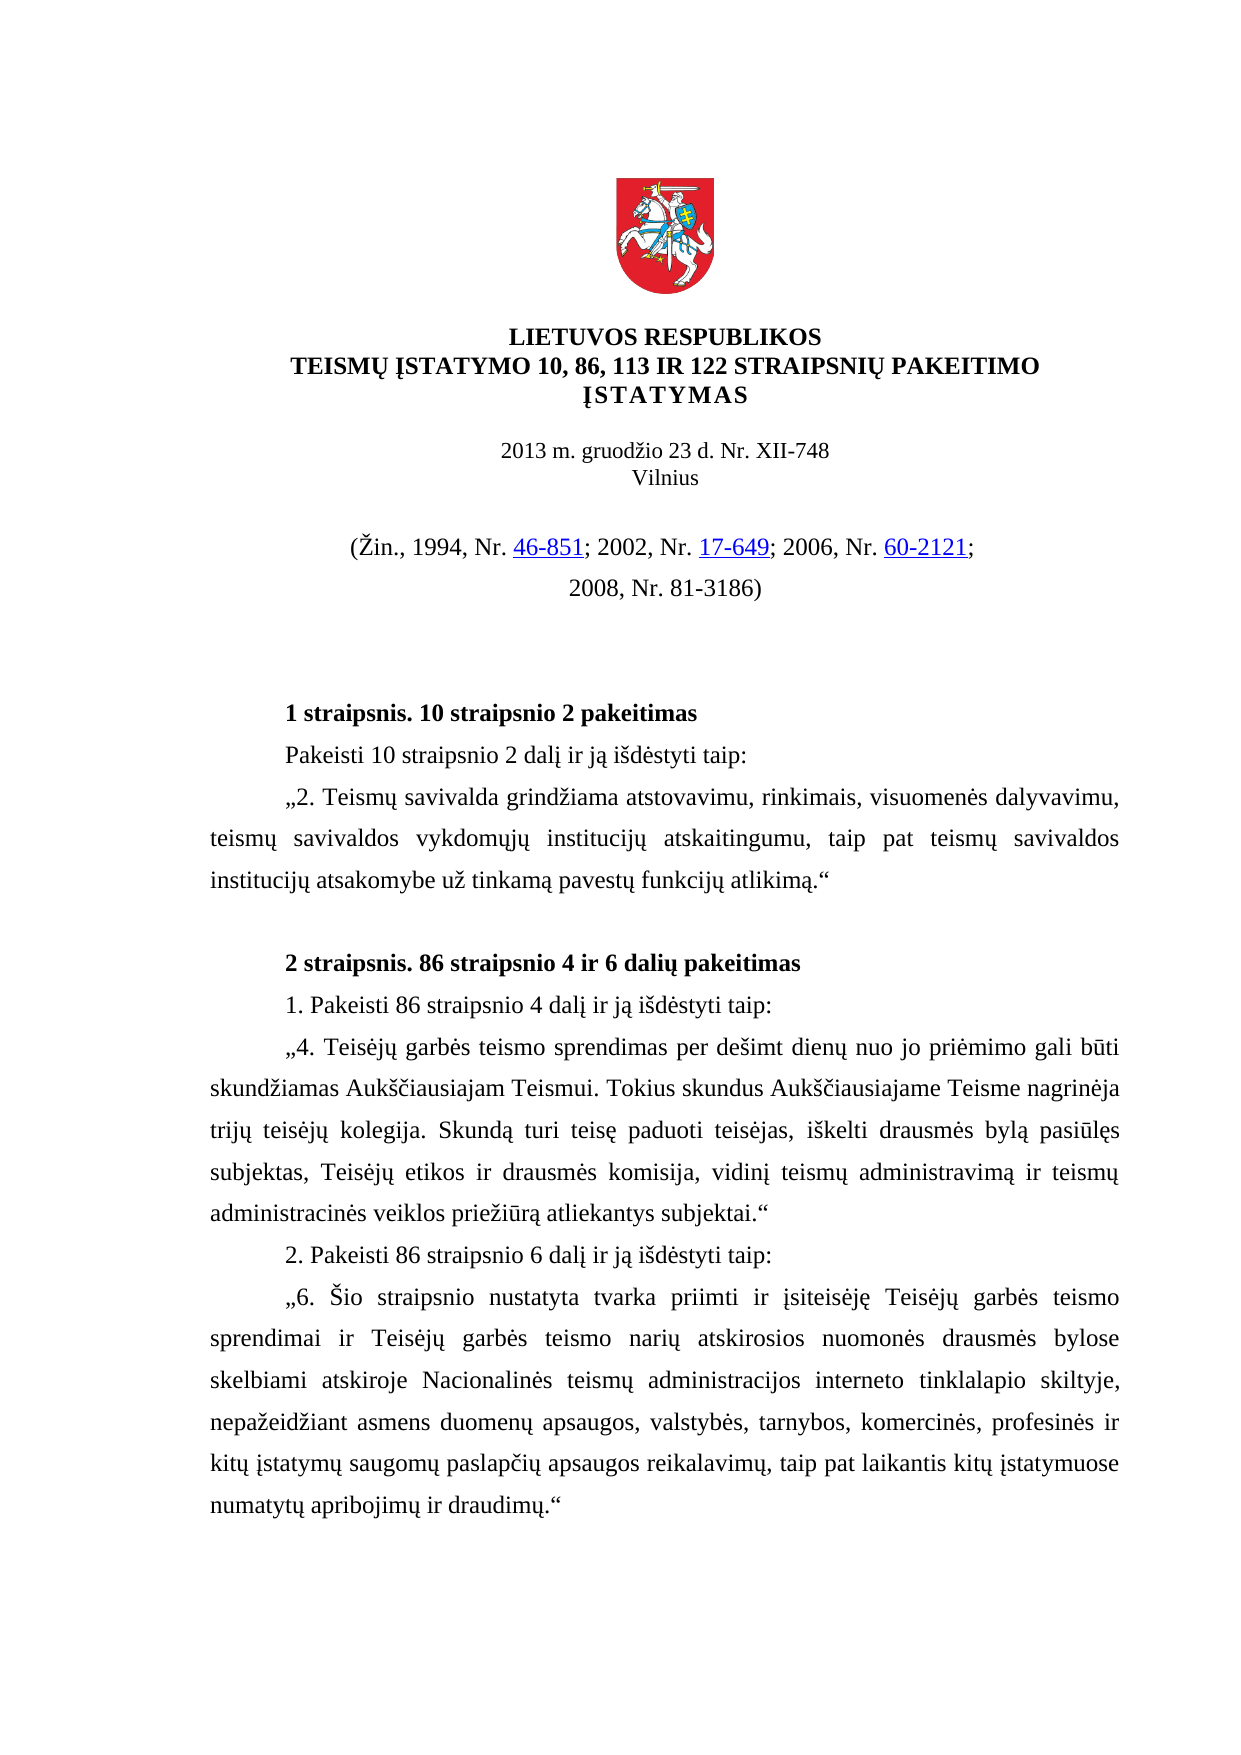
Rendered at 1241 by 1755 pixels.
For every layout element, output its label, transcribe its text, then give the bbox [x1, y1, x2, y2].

text TEISMŲ ĮSTATYMO 10, 86, 113 IR 122 STRAIPSNIŲ PAKEITIMO [210, 351, 1120, 380]
text „2. Teismų savivalda grindžiama atstovavimu, rinkimais, visuomenės dalyvavimu, teismų savivaldos vykdomųjų institucijų atskaitingumu, taip pat teismų savivaldos institucijų atsakomybe už tinkamą pavestų funkcijų atlikimą.“ [210, 769, 1120, 894]
text 1 straipsnis. 10 straipsnio 2 pakeitimas [210, 685, 1120, 727]
text 2. Pakeisti 86 straipsnio 6 dalį ir ją išdėstyti taip: [210, 1227, 1120, 1269]
text ĮSTATYMAS [210, 380, 1120, 408]
text Vilnius [210, 464, 1120, 490]
text „4. Teisėjų garbės teismo sprendimas per dešimt dienų nuo jo priėmimo gali būti skundžiamas Aukščiausiajam Teismui. Tokius skundus Aukščiausiajame Teisme nagrinėja trijų teisėjų kolegija. Skundą turi teisę paduoti teisėjas, iškelti drausmės bylą pasiūlęs subjektas, Teisėjų etikos ir drausmės komisija, vidinį teismų administravimą ir teismų administracinės veiklos priežiūrą atliekantys subjektai.“ [210, 1019, 1120, 1227]
text „6. Šio straipsnio nustatyta tvarka priimti ir įsiteisėję Teisėjų garbės teismo sprendimai ir Teisėjų garbės teismo narių atskirosios nuomonės drausmės bylose skelbiami atskiroje Nacionalinės teismų administracijos interneto tinklalapio skiltyje, nepažeidžiant asmens duomenų apsaugos, valstybės, tarnybos, komercinės, profesinės ir kitų įstatymų saugomų paslapčių apsaugos reikalavimų, taip pat laikantis kitų įstatymuose numatytų apribojimų ir draudimų.“ [210, 1269, 1120, 1519]
text 2 straipsnis. 86 straipsnio 4 ir 6 dalių pakeitimas [210, 935, 1120, 977]
text 2013 m. gruodžio 23 d. Nr. XII-748 [210, 437, 1120, 464]
text (Žin., 1994, Nr. 46-851; 2002, Nr. 17-649; 2006, Nr. 60-2121; [210, 519, 1120, 560]
text Pakeisti 10 straipsnio 2 dalį ir ją išdėstyti taip: [210, 727, 1120, 769]
text 1. Pakeisti 86 straipsnio 4 dalį ir ją išdėstyti taip: [210, 977, 1120, 1019]
text LIETUVOS RESPUBLIKOS [210, 322, 1120, 351]
text 2008, Nr. 81-3186) [210, 560, 1120, 602]
